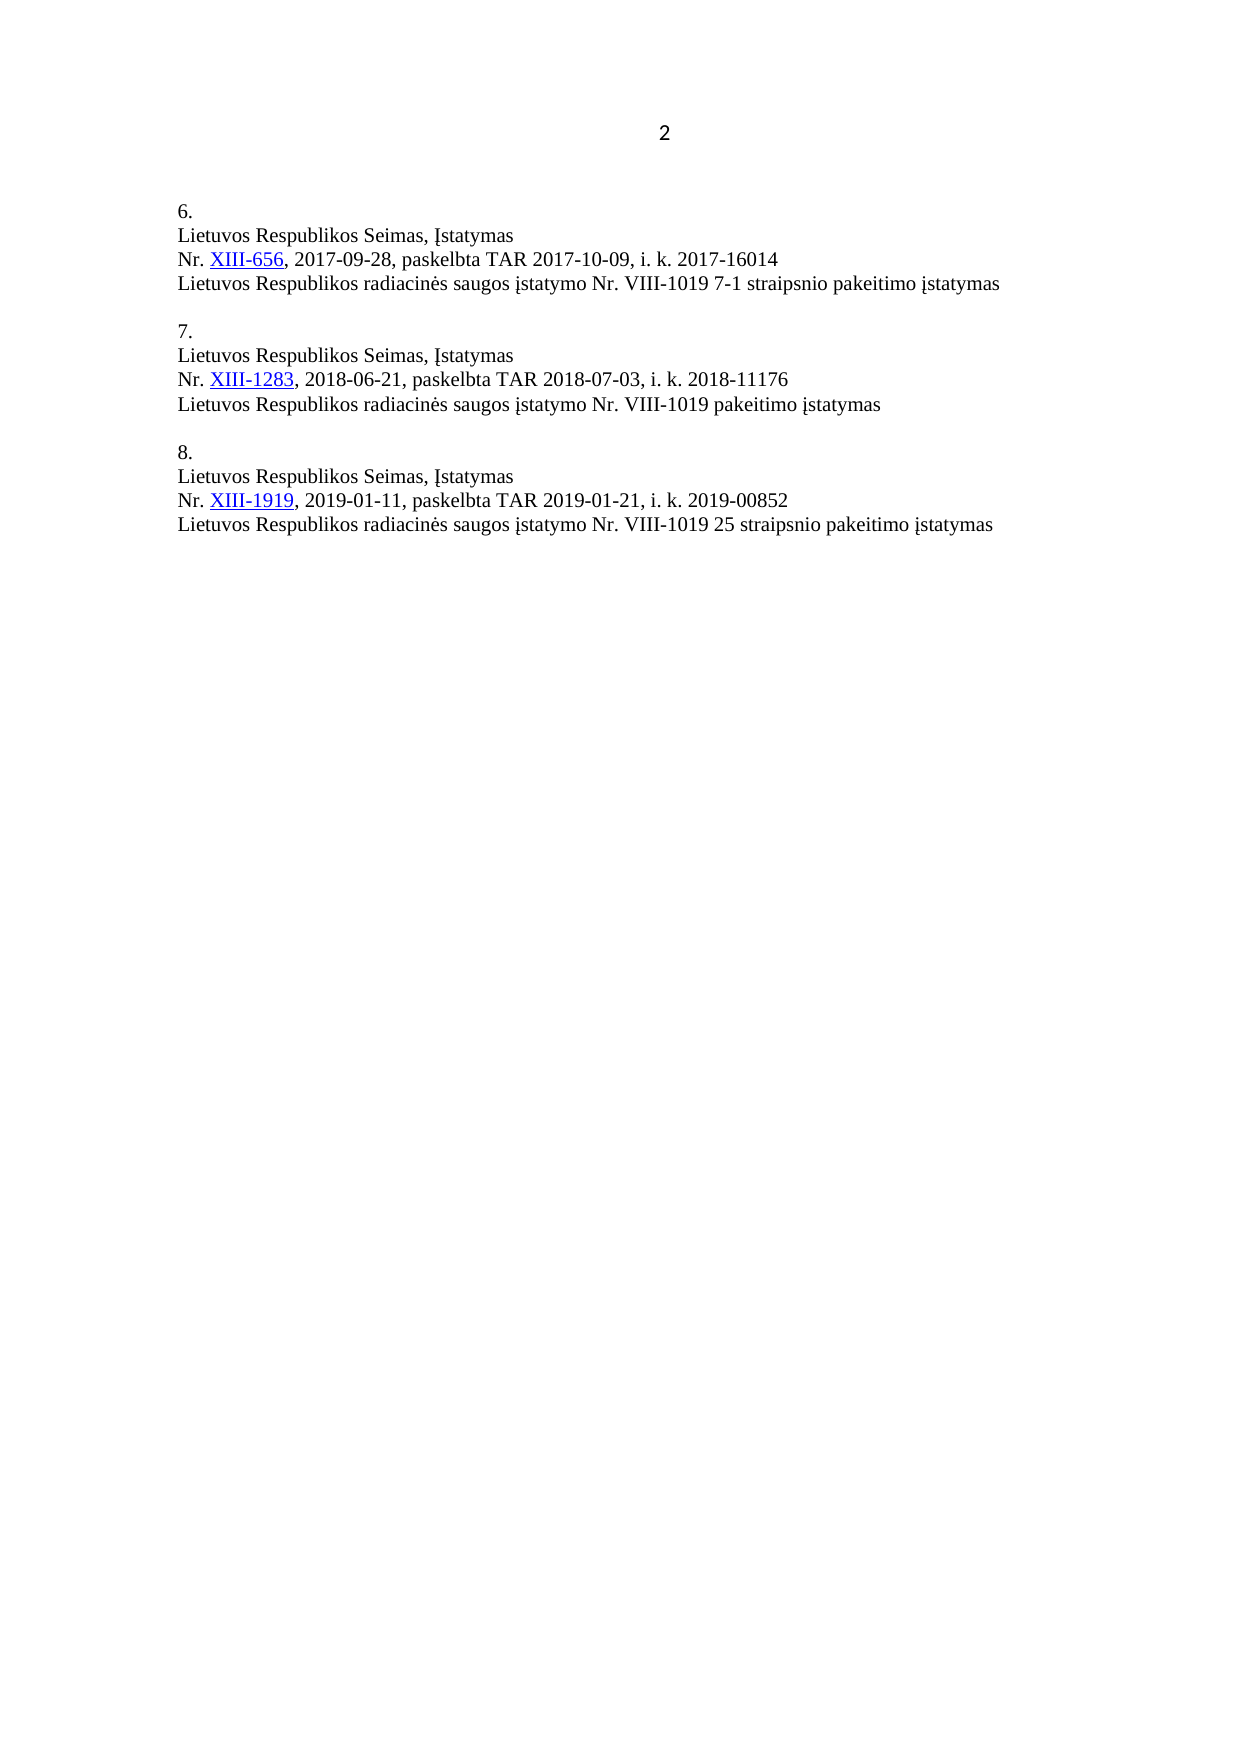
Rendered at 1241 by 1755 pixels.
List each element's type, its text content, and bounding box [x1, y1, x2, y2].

text Nr. XIII-656, 2017-09-28, paskelbta TAR 2017-10-09, i. k. 2017-16014 [177, 247, 1152, 271]
text Lietuvos Respublikos radiacinės saugos įstatymo Nr. VIII-1019 pakeitimo įstatymas [177, 391, 1152, 416]
text Lietuvos Respublikos Seimas, Įstatymas [177, 464, 1152, 488]
text 8. [177, 439, 1152, 464]
text Lietuvos Respublikos radiacinės saugos įstatymo Nr. VIII-1019 7-1 straipsnio pakeitimo įstatymas [177, 271, 1152, 295]
text 7. [177, 319, 1152, 343]
text Lietuvos Respublikos Seimas, Įstatymas [177, 343, 1152, 367]
text Lietuvos Respublikos Seimas, Įstatymas [177, 223, 1152, 247]
text Nr. XIII-1919, 2019-01-11, paskelbta TAR 2019-01-21, i. k. 2019-00852 [177, 488, 1152, 512]
text Nr. XIII-1283, 2018-06-21, paskelbta TAR 2018-07-03, i. k. 2018-11176 [177, 367, 1152, 391]
text 6. [177, 199, 1152, 223]
text Lietuvos Respublikos radiacinės saugos įstatymo Nr. VIII-1019 25 straipsnio pakeitimo įstatymas [177, 512, 1152, 536]
